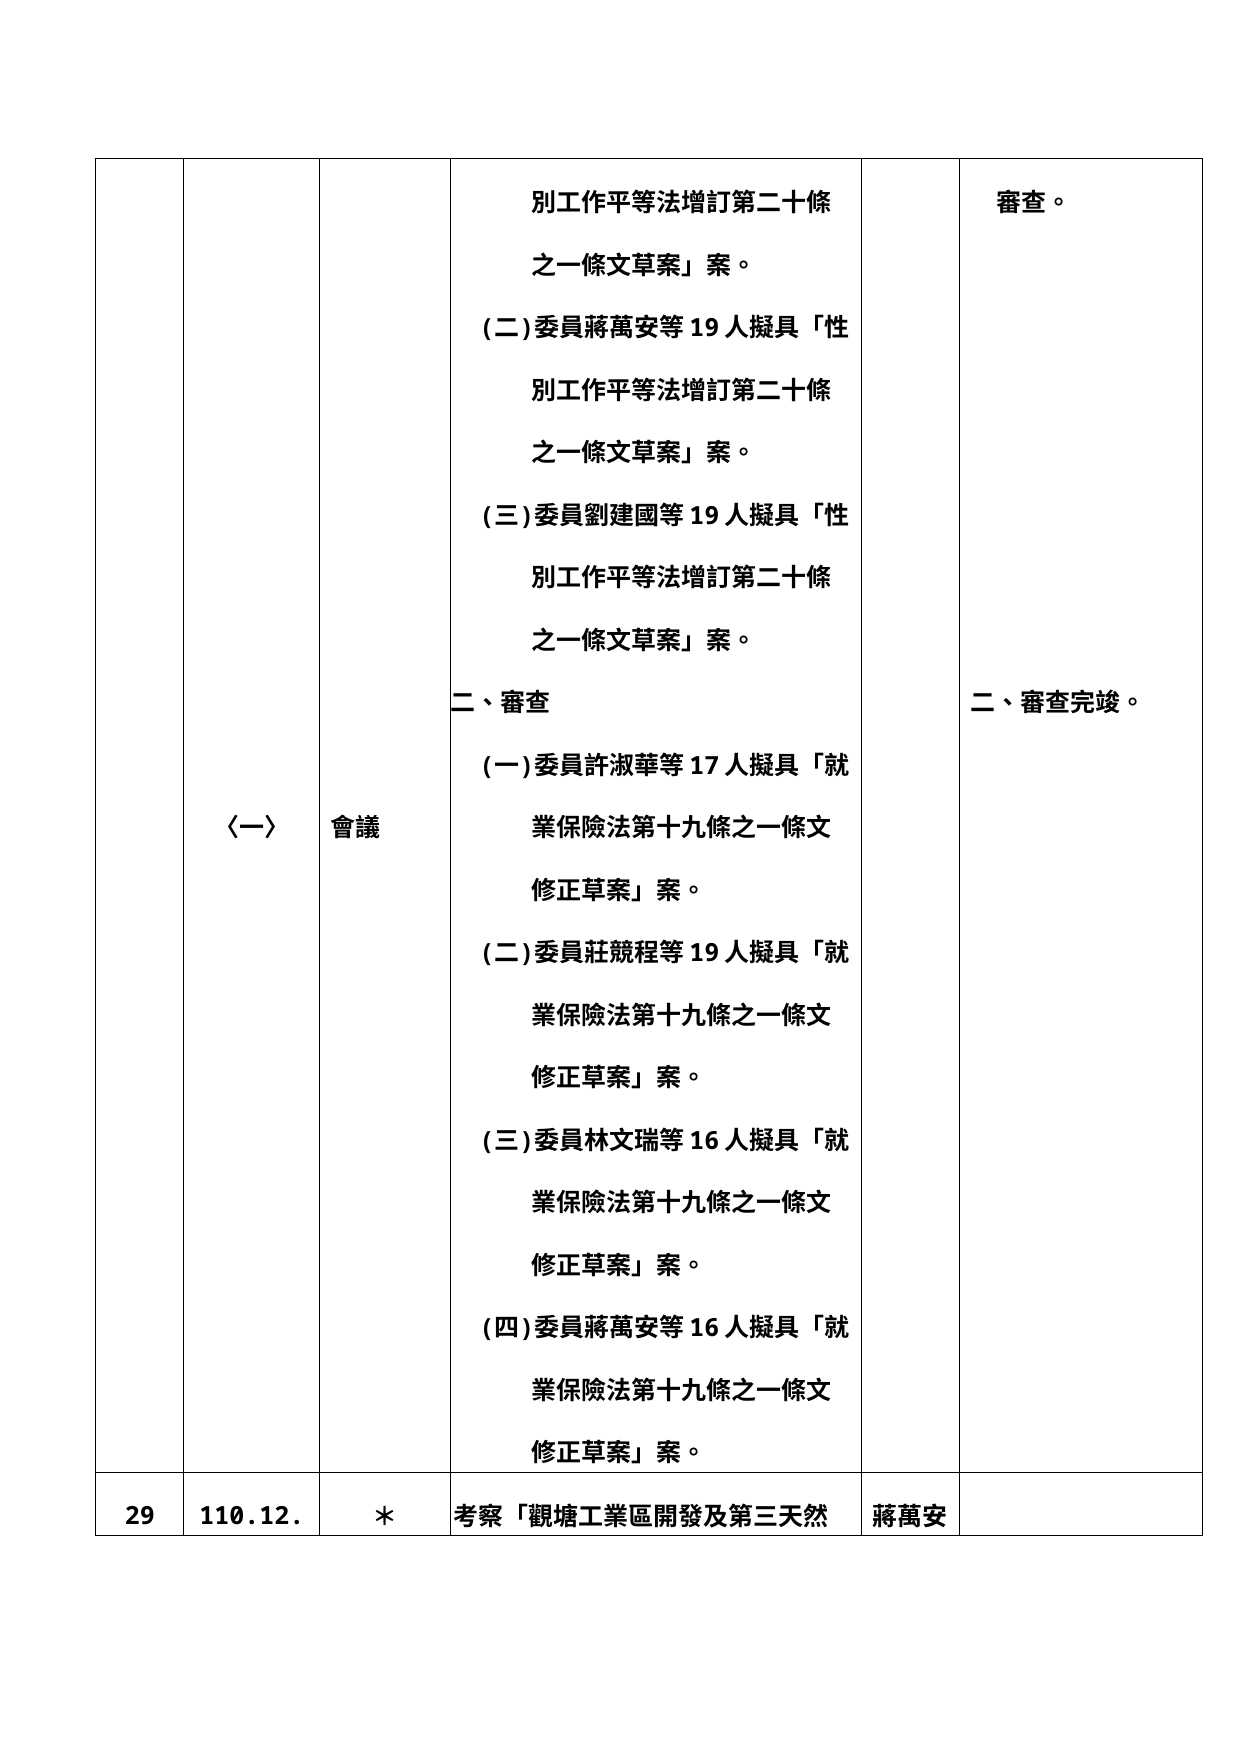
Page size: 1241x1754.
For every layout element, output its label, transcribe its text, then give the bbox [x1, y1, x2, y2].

table_cell [862, 159, 959, 1472]
table_cell 考察「觀塘工業區開發及第三天然 [451, 1473, 861, 1535]
table_cell ＊ [320, 1473, 450, 1535]
table_cell 別工作平等法增訂第二十條之一條文草案」案。 (二)委員蔣萬安等19人擬具「性別工作平等法增訂第二十條之一條文草案」案。 (三)委員劉建國等19人擬具「性別工作平等法增訂第二十條之一條文草案」案。 二、審查 (一)委員許淑華等17人擬具「就業保險法第十九條之一條文修正草案」案。 (二)委員莊競程等19人擬具「就業保險法第十九條之一條文修正草案」案。 (三)委員林文瑞等16人擬具「就業保險法第十九條之一條文修正草案」案。 (四)委員蔣萬安等16人擬具「就業保險法第十九條之一條文修正草案」案。 [451, 159, 861, 1472]
table_cell 審查。 二、審查完竣。 [960, 159, 1202, 1472]
table_cell 〈一〉 [184, 159, 319, 1472]
table_cell [960, 1473, 1202, 1535]
table_cell [96, 159, 183, 1472]
table_cell 29 [96, 1473, 183, 1535]
table_cell 蔣萬安 [862, 1473, 959, 1535]
table_cell 會議 [320, 159, 450, 1472]
table_cell 110.12. [184, 1473, 319, 1535]
